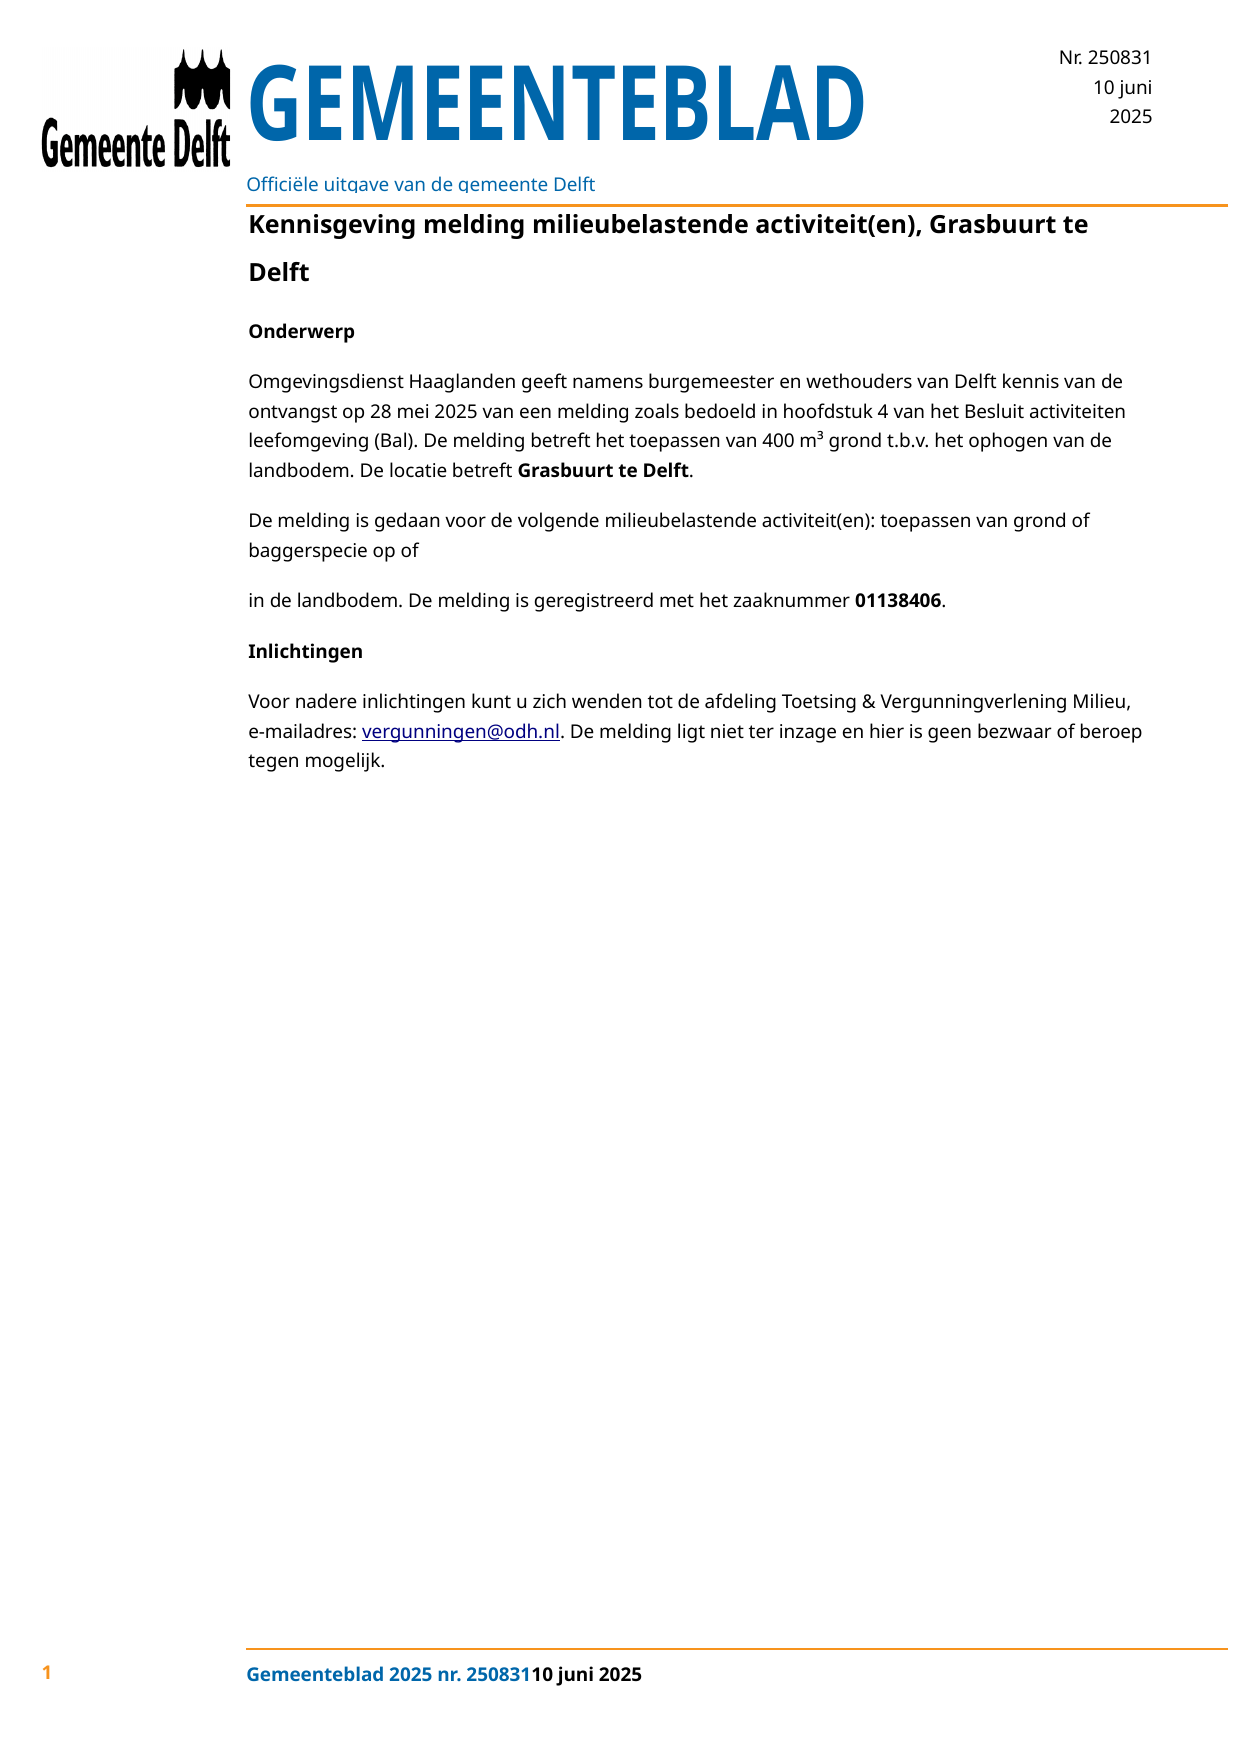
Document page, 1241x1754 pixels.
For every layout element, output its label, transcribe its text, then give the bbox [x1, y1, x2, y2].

text Inlichtingen [248, 638, 1152, 664]
text Kennisgeving melding milieubelastende activiteit(en), Grasbuurt te Delft [248, 207, 1152, 288]
picture [41, 47, 231, 172]
text Onderwerp [248, 318, 1152, 344]
text Omgevingsdienst Haaglanden geeft namens burgemeester en wethouders van Delft kennis van de ontvangst op 28 mei 2025 van een melding zoals bedoeld in hoofdstuk 4 van het Besluit activiteiten leefomgeving (Bal). De melding betreft het toepassen van 400 m³ grond t.b.v. het ophogen van de landbodem. De locatie betreft Grasbuurt te Delft. [248, 368, 1152, 483]
text in de landbodem. De melding is geregistreerd met het zaaknummer 01138406. [248, 587, 1152, 613]
text De melding is gedaan voor de volgende milieubelastende activiteit(en): toepassen van grond of baggerspecie op of [248, 507, 1152, 563]
text Voor nadere inlichtingen kunt u zich wenden tot de afdeling Toetsing & Vergunningverlening Milieu, e-mailadres: vergunningen@odh.nl. De melding ligt niet ter inzage en hier is geen bezwaar of beroep tegen mogelijk. [248, 688, 1152, 773]
